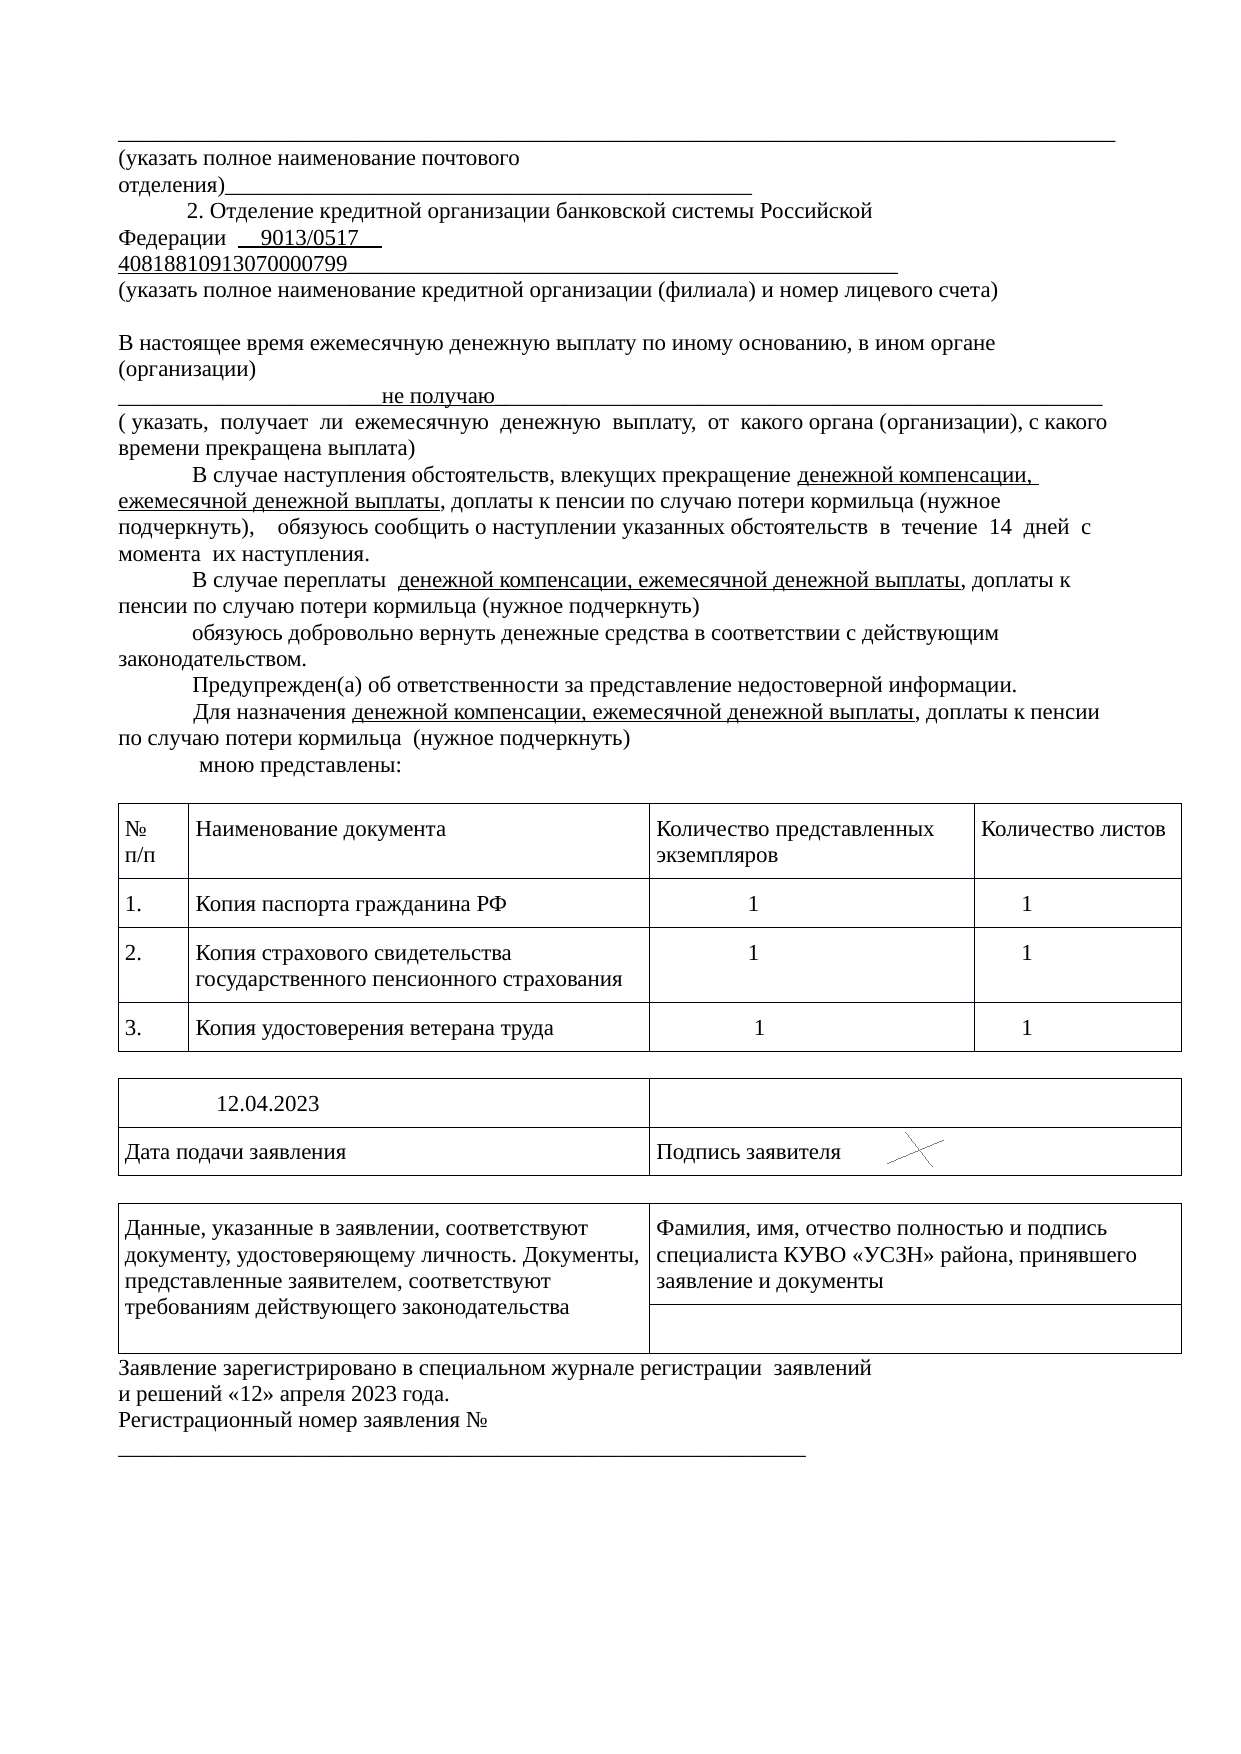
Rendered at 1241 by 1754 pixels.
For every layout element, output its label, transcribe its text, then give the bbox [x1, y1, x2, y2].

table_header Количество представленных экземпляров [650, 804, 974, 878]
text В настоящее время ежемесячную денежную выплату по иному основанию, в ином органе (организации) [118, 329, 1122, 382]
table_header Наименование документа [189, 804, 649, 878]
table_cell 1 [650, 928, 974, 1002]
text обязуюсь добровольно вернуть денежные средства в соответствии с действующим законодательством. [118, 619, 1122, 672]
table_cell [650, 1305, 1181, 1353]
text Регистрационный номер заявления № ____________________________________________________________ [118, 1406, 1122, 1459]
text (указать полное наименование кредитной организации (филиала) и номер лицевого счета) [118, 276, 1122, 303]
text _______________________________________________________________________________________ [118, 118, 1122, 144]
table_cell Копия удостоверения ветерана труда [189, 1003, 649, 1051]
table_cell Дата подачи заявления [119, 1128, 649, 1175]
table_header [650, 1079, 1181, 1127]
text мною представлены: [118, 751, 1122, 777]
text 2. Отделение кредитной организации банковской системы Российской [118, 197, 1122, 223]
text Для назначения денежной компенсации, ежемесячной денежной выплаты, доплаты к пенсии по случаю потери кормильца (нужное подчеркнуть) [118, 698, 1122, 751]
table_header Количество листов [975, 804, 1181, 878]
table_cell Копия паспорта гражданина РФ [189, 879, 649, 927]
text Заявление зарегистрировано в специальном журнале регистрации заявлений [118, 1354, 1122, 1380]
table_cell 1 [975, 928, 1181, 1002]
text В случае наступления обстоятельств, влекущих прекращение денежной компенсации, ежемесячной денежной выплаты, доплаты к пенсии по случаю потери кормильца (нужное подчеркнуть), обязуюсь сообщить о наступлении указанных обстоятельств в течение 14 дней с момента их наступления. [118, 461, 1122, 566]
table_header Фамилия, имя, отчество полностью и подпись специалиста КУВО «УСЗН» района, принявшего заявление и документы [650, 1204, 1181, 1304]
text (указать полное наименование почтового отделения)______________________________________________ [118, 144, 1122, 197]
text Предупрежден(а) об ответственности за представление недостоверной информации. [118, 672, 1122, 698]
table_cell 1. [119, 879, 188, 927]
table_cell 1 [975, 1003, 1181, 1051]
table_cell 1 [650, 879, 974, 927]
table_cell Подпись заявителя [650, 1128, 1181, 1175]
table_cell 1 [975, 879, 1181, 927]
table_cell 2. [119, 928, 188, 1002]
text ( указать, получает ли ежемесячную денежную выплату, от какого органа (организации), с какого времени прекращена выплата) [118, 408, 1122, 461]
text Федерации 9013/0517 40818810913070000799________________________________________________ [118, 223, 1122, 276]
text _______________________не получаю_____________________________________________________ [118, 382, 1122, 408]
table_cell 3. [119, 1003, 188, 1051]
text и решений «12» апреля 2023 года. [118, 1380, 1122, 1406]
table_cell 1 [650, 1003, 974, 1051]
table_header 12.04.2023 [119, 1079, 649, 1127]
table_header № п/п [119, 804, 188, 878]
table_cell Копия страхового свидетельства государственного пенсионного страхования [189, 928, 649, 1002]
table_header Данные, указанные в заявлении, соответствуют документу, удостоверяющему личность. Документы, представленные заявителем, соответствуют требованиям действующего законодательства [119, 1204, 649, 1353]
text В случае переплаты денежной компенсации, ежемесячной денежной выплаты, доплаты к пенсии по случаю потери кормильца (нужное подчеркнуть) [118, 566, 1122, 619]
